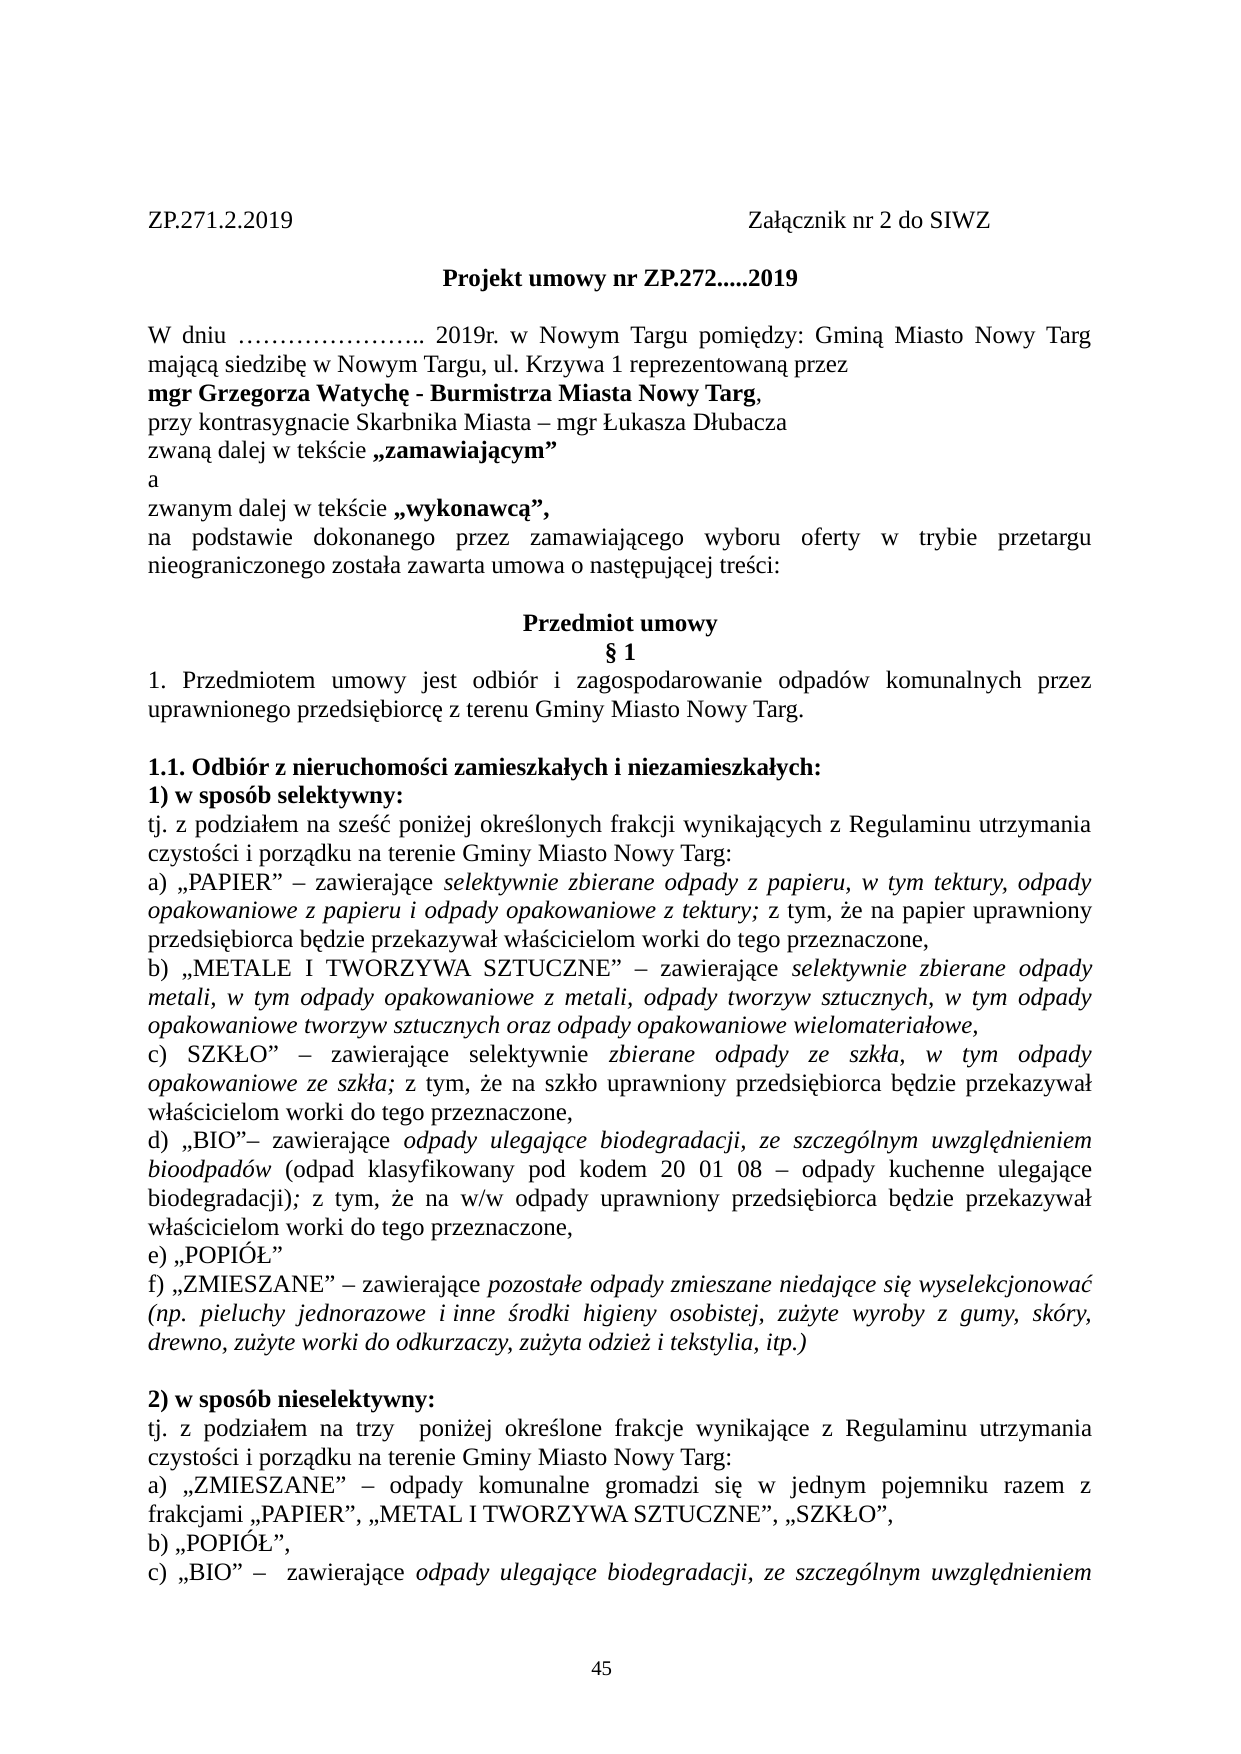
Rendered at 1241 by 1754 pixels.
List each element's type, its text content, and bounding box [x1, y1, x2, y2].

text W dniu ………………….. 2019r. w Nowym Targu pomiędzy: Gminą Miasto Nowy Targ mającą siedzibę w Nowym Targu, ul. Krzywa 1 reprezentowaną przez [148, 321, 1093, 378]
text a [148, 464, 1093, 493]
text 2) w sposób nieselektywny: [148, 1384, 1093, 1413]
text tj. z podziałem na sześć poniżej określonych frakcji wynikających z Regulaminu utrzymania czystości i porządku na terenie Gminy Miasto Nowy Targ: [148, 809, 1093, 867]
text mgr Grzegorza Watychę - Burmistrza Miasta Nowy Targ, [148, 378, 1093, 407]
text zwaną dalej w tekście „zamawiającym” [148, 436, 1093, 464]
text przy kontrasygnacie Skarbnika Miasta – mgr Łukasza Dłubacza [148, 407, 1093, 436]
list c) SZKŁO” – zawierające selektywnie zbierane odpady ze szkła, w tym odpady opakowaniowe ze szkła; z tym, że na szkło uprawniony przedsiębiorca będzie przekazywał właścicielom worki do tego przeznaczone, [112, 1039, 1093, 1126]
text b) „POPIÓŁ”, [148, 1528, 1093, 1557]
text zwanym dalej w tekście „wykonawcą”, [148, 493, 1093, 522]
text b) „METALE I TWORZYWA SZTUCZNE” – zawierające selektywnie zbierane odpady metali, w tym odpady opakowaniowe z metali, odpady tworzyw sztucznych, w tym odpady opakowaniowe tworzyw sztucznych oraz odpady opakowaniowe wielomateriałowe, [148, 953, 1093, 1039]
list a) „ZMIESZANE” – odpady komunalne gromadzi się w jednym pojemniku razem z frakcjami „PAPIER”, „METAL I TWORZYWA SZTUCZNE”, „SZKŁO”, [148, 1471, 1093, 1528]
text 1. Przedmiotem umowy jest odbiór i zagospodarowanie odpadów komunalnych przez uprawnionego przedsiębiorcę z terenu Gminy Miasto Nowy Targ. [148, 666, 1093, 723]
text Projekt umowy nr ZP.272.....2019 [148, 263, 1093, 292]
text c) „BIO” – zawierające odpady ulegające biodegradacji, ze szczególnym uwzględnieniem [148, 1557, 1093, 1586]
text 1) w sposób selektywny: [148, 781, 1093, 809]
text ZP.271.2.2019 Załącznik nr 2 do SIWZ [148, 206, 1093, 234]
text § 1 [148, 637, 1093, 666]
list e) „POPIÓŁ” [148, 1241, 1093, 1269]
text 1.1. Odbiór z nieruchomości zamieszkałych i niezamieszkałych: [148, 752, 1093, 781]
text Przedmiot umowy [148, 608, 1093, 637]
list f) „ZMIESZANE” – zawierające pozostałe odpady zmieszane niedające się wyselekcjonować (np. pieluchy jednorazowe i inne środki higieny osobistej, zużyte wyroby z gumy, skóry, drewno, zużyte worki do odkurzaczy, zużyta odzież i tekstylia, itp.) [148, 1269, 1093, 1356]
text a) „PAPIER” – zawierające selektywnie zbierane odpady z papieru, w tym tektury, odpady opakowaniowe z papieru i odpady opakowaniowe z tektury; z tym, że na papier uprawniony przedsiębiorca będzie przekazywał właścicielom worki do tego przeznaczone, [148, 867, 1093, 953]
text na podstawie dokonanego przez zamawiającego wyboru oferty w trybie przetargu nieograniczonego została zawarta umowa o następującej treści: [148, 522, 1093, 579]
list d) „BIO”– zawierające odpady ulegające biodegradacji, ze szczególnym uwzględnieniem bioodpadów (odpad klasyfikowany pod kodem 20 01 08 – odpady kuchenne ulegające biodegradacji); z tym, że na w/w odpady uprawniony przedsiębiorca będzie przekazywał właścicielom worki do tego przeznaczone, [148, 1126, 1093, 1241]
text tj. z podziałem na trzy poniżej określone frakcje wynikające z Regulaminu utrzymania czystości i porządku na terenie Gminy Miasto Nowy Targ: [148, 1413, 1093, 1471]
